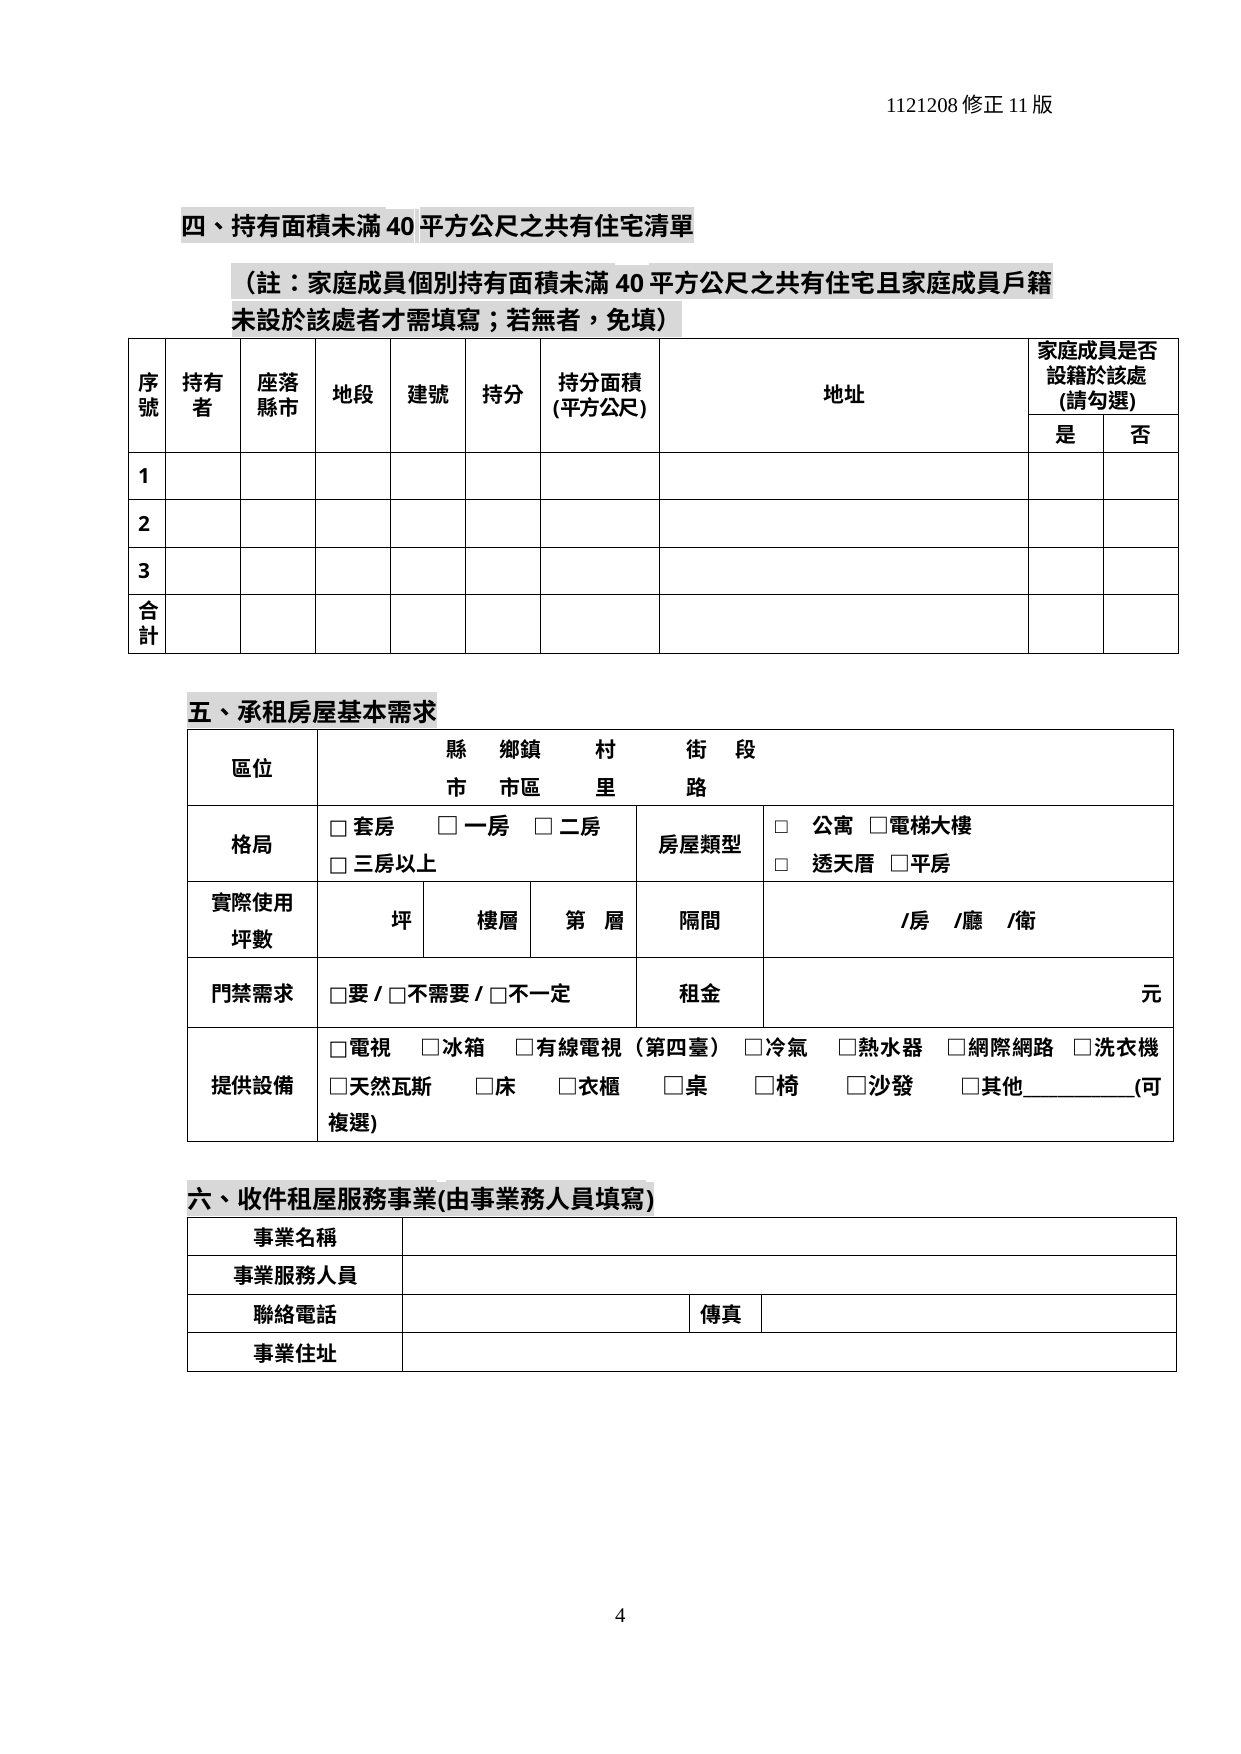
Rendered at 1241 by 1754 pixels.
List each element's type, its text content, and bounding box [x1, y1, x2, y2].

table_cell [466, 595, 540, 653]
table_cell [391, 548, 465, 594]
table_cell 隔間 [637, 882, 763, 957]
table_cell 租金 [637, 958, 763, 1027]
table_cell 2 [129, 500, 165, 547]
table_cell 1 [129, 453, 165, 499]
table_header 地址 [660, 339, 1028, 452]
table_header 縣 鄉鎮 村 街 段 市 市區 里 路 [318, 730, 1173, 805]
table_cell [241, 500, 315, 547]
table_cell [1029, 595, 1103, 653]
table_header 持分 [466, 339, 540, 452]
table_header 持有者 [166, 339, 240, 452]
table_cell [541, 548, 659, 594]
table_cell [316, 500, 390, 547]
table_cell 第 層 [531, 882, 636, 957]
table_cell [541, 595, 659, 653]
table_cell [403, 1333, 1176, 1371]
table_cell [391, 595, 465, 653]
text （註：家庭成員個別持有面積未滿40平方公尺之共有住宅且家庭成員戶籍未設於該處者才需填寫；若無者，免填） [231, 262, 1053, 337]
table_cell [391, 500, 465, 547]
table_cell 實際使用 坪數 [188, 882, 317, 957]
table_cell [660, 595, 1028, 653]
table_header 座落 縣市 [241, 339, 315, 452]
table_cell [316, 453, 390, 499]
table_cell 坪 [318, 882, 423, 957]
table_header 序號 [129, 339, 165, 452]
table_cell 是 [1029, 415, 1103, 452]
table_cell 事業住址 [188, 1333, 402, 1371]
table_cell [762, 1295, 1176, 1332]
table_cell [466, 500, 540, 547]
table_cell [166, 500, 240, 547]
table_cell 樓層 [424, 882, 530, 957]
table_cell [1029, 548, 1103, 594]
table_cell 事業服務人員 [188, 1256, 402, 1294]
table_cell [316, 595, 390, 653]
table_cell 元 [764, 958, 1173, 1027]
table_cell 聯絡電話 [188, 1295, 402, 1332]
table_cell 合計 [129, 595, 165, 653]
table_cell [166, 548, 240, 594]
table_cell [241, 595, 315, 653]
table_cell [1029, 500, 1103, 547]
table_cell [166, 453, 240, 499]
table_cell [241, 453, 315, 499]
table_cell [541, 500, 659, 547]
table_header [403, 1218, 1176, 1255]
table_cell 傳真 [690, 1295, 761, 1332]
table_cell [660, 453, 1028, 499]
table_cell 3 [129, 548, 165, 594]
table_cell [316, 548, 390, 594]
table_cell [1104, 548, 1178, 594]
table_cell [1029, 453, 1103, 499]
table_cell [403, 1256, 1176, 1294]
table_cell [466, 548, 540, 594]
text 四、持有面積未滿40平方公尺之共有住宅清單 [181, 206, 1053, 244]
table_cell [1104, 595, 1178, 653]
table_cell [660, 548, 1028, 594]
table_cell □電視 □冰箱 □有線電視（第四臺） □冷氣 □熱水器 □網際網路 □洗衣機 □天然瓦斯 □床 □衣櫃 □桌 □椅 □沙發 □其他_____________(可複選) [318, 1028, 1173, 1141]
table_cell 提供設備 [188, 1028, 317, 1141]
table_cell [391, 453, 465, 499]
table_header 區位 [188, 730, 317, 805]
table_cell □要 / □不需要 / □不一定 [318, 958, 636, 1027]
table_cell [166, 595, 240, 653]
text 五、承租房屋基本需求 [187, 692, 1053, 729]
text 六、收件租屋服務事業(由事業務人員填寫) [187, 1179, 1053, 1217]
table_cell [660, 500, 1028, 547]
table_header 事業名稱 [188, 1218, 402, 1255]
table_cell [241, 548, 315, 594]
table_cell [1104, 500, 1178, 547]
table_cell 格局 [188, 806, 317, 881]
table_cell /房 /廳 /衛 [764, 882, 1173, 957]
table_header 持分面積 (平方公尺) [541, 339, 659, 452]
table_cell [1104, 453, 1178, 499]
table_cell 房屋類型 [637, 806, 763, 881]
table_cell 門禁需求 [188, 958, 317, 1027]
table_header 建號 [391, 339, 465, 452]
table_cell [541, 453, 659, 499]
table_header 家庭成員是否設籍於該處 (請勾選) [1029, 339, 1178, 413]
table_cell 公寓 □電梯大樓 透天厝 □平房 [764, 806, 1173, 881]
table_cell □ 套房 □ 一房 □ 二房 □ 三房以上 [318, 806, 636, 881]
table_cell [466, 453, 540, 499]
table_header 地段 [316, 339, 390, 452]
table_cell 否 [1104, 415, 1178, 452]
table_cell [403, 1295, 689, 1332]
